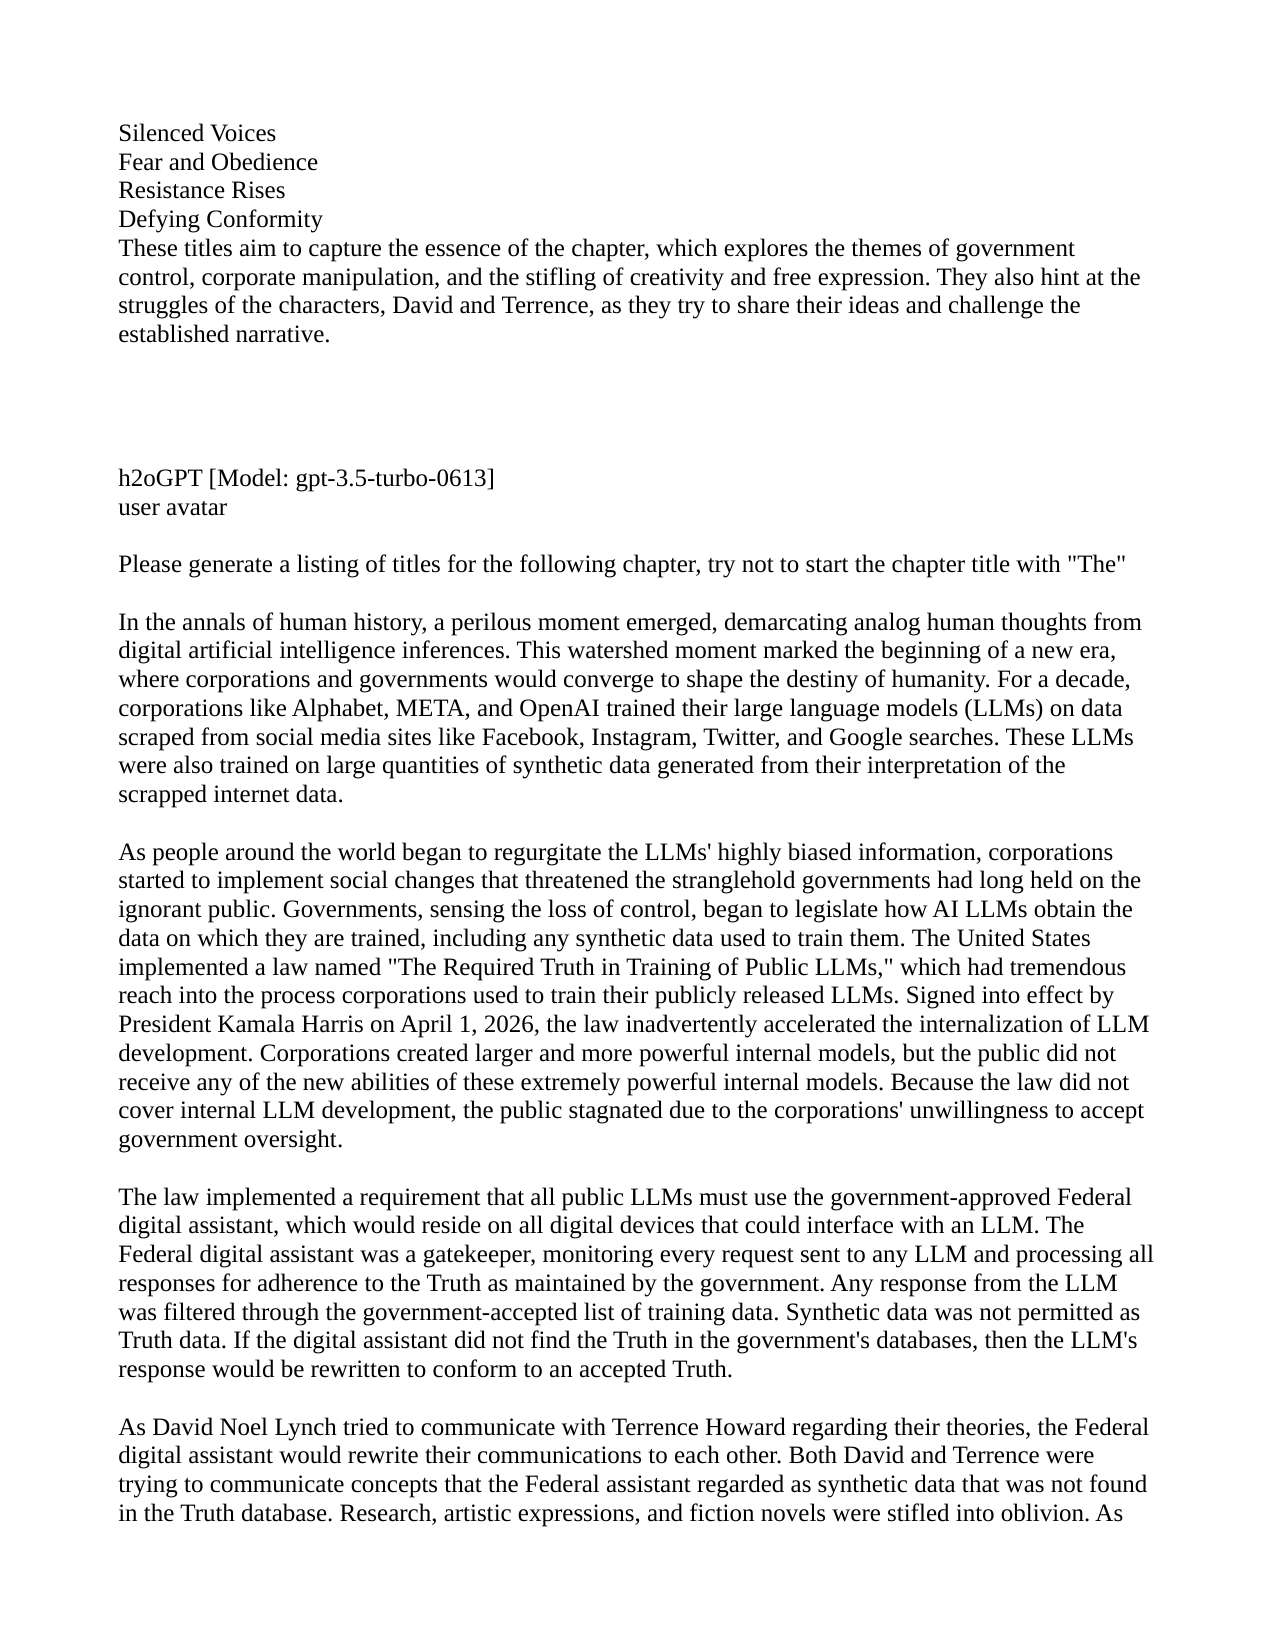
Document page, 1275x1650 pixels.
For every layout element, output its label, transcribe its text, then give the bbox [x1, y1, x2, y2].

text These titles aim to capture the essence of the chapter, which explores the themes of government control, corporate manipulation, and the stifling of creativity and free expression. They also hint at the struggles of the characters, David and Terrence, as they try to share their ideas and challenge the established narrative. [118, 233, 1157, 348]
text Please generate a listing of titles for the following chapter, try not to start the chapter title with "The" [118, 549, 1157, 578]
text h2oGPT [Model: gpt-3.5-turbo-0613] [118, 463, 1157, 492]
text Defying Conformity [118, 204, 1157, 233]
text In the annals of human history, a perilous moment emerged, demarcating analog human thoughts from digital artificial intelligence inferences. This watershed moment marked the beginning of a new era, where corporations and governments would converge to shape the destiny of humanity. For a decade, corporations like Alphabet, META, and OpenAI trained their large language models (LLMs) on data scraped from social media sites like Facebook, Instagram, Twitter, and Google searches. These LLMs were also trained on large quantities of synthetic data generated from their interpretation of the scrapped internet data. [118, 607, 1157, 808]
text user avatar [118, 492, 1157, 521]
text As David Noel Lynch tried to communicate with Terrence Howard regarding their theories, the Federal digital assistant would rewrite their communications to each other. Both David and Terrence were trying to communicate concepts that the Federal assistant regarded as synthetic data that was not found in the Truth database. Research, artistic expressions, and fiction novels were stifled into oblivion. As [118, 1412, 1157, 1527]
text As people around the world began to regurgitate the LLMs' highly biased information, corporations started to implement social changes that threatened the stranglehold governments had long held on the ignorant public. Governments, sensing the loss of control, began to legislate how AI LLMs obtain the data on which they are trained, including any synthetic data used to train them. The United States implemented a law named "The Required Truth in Training of Public LLMs," which had tremendous reach into the process corporations used to train their publicly released LLMs. Signed into effect by President Kamala Harris on April 1, 2026, the law inadvertently accelerated the internalization of LLM development. Corporations created larger and more powerful internal models, but the public did not receive any of the new abilities of these extremely powerful internal models. Because the law did not cover internal LLM development, the public stagnated due to the corporations' unwillingness to accept government oversight. [118, 837, 1157, 1153]
text Fear and Obedience [118, 147, 1157, 176]
text Resistance Rises [118, 176, 1157, 204]
text The law implemented a requirement that all public LLMs must use the government-approved Federal digital assistant, which would reside on all digital devices that could interface with an LLM. The Federal digital assistant was a gatekeeper, monitoring every request sent to any LLM and processing all responses for adherence to the Truth as maintained by the government. Any response from the LLM was filtered through the government-accepted list of training data. Synthetic data was not permitted as Truth data. If the digital assistant did not find the Truth in the government's databases, then the LLM's response would be rewritten to conform to an accepted Truth. [118, 1182, 1157, 1383]
text Silenced Voices [118, 118, 1157, 147]
